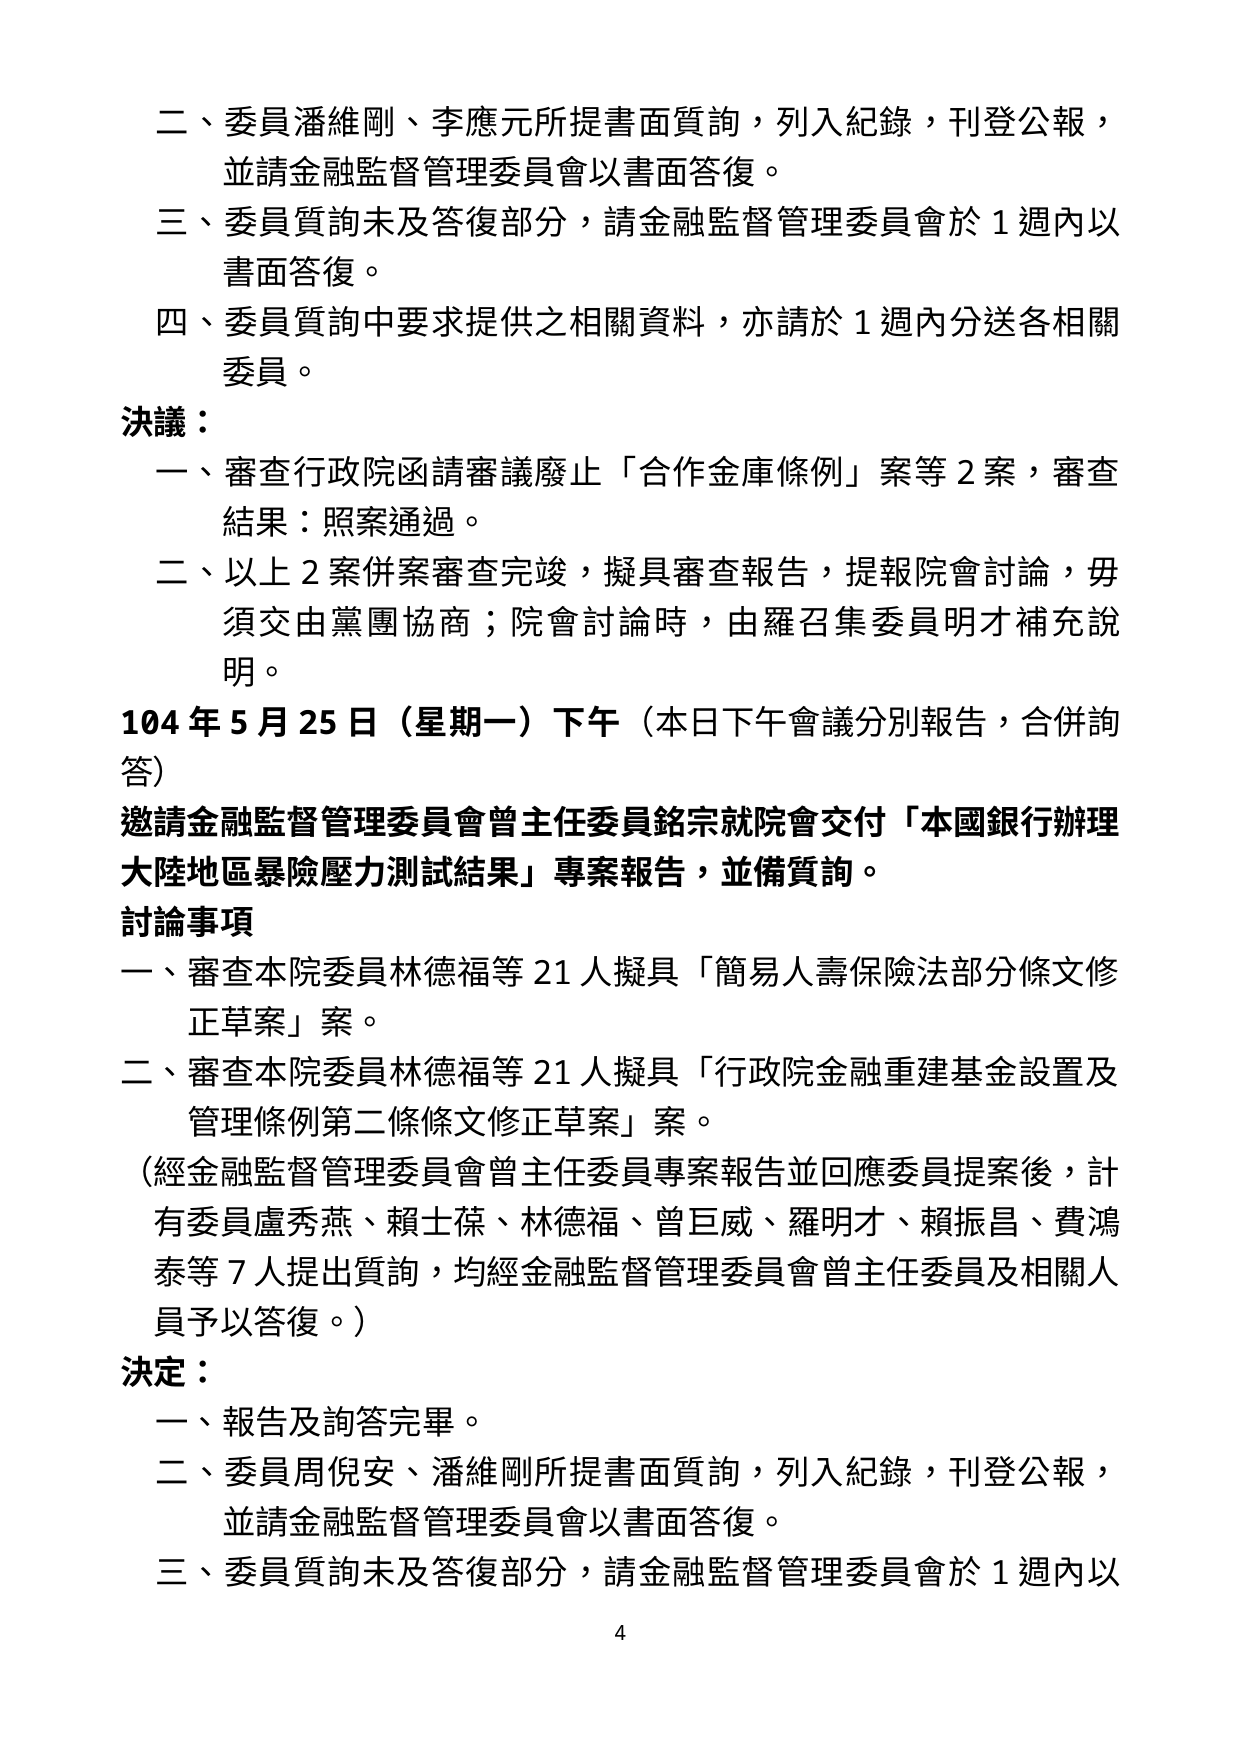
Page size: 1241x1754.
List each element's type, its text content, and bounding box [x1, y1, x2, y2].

text 二、委員潘維剛、李應元所提書面質詢，列入紀錄，刊登公報，並請金融監督管理委員會以書面答復。 [155, 94, 1120, 194]
text 104年5月25日（星期一）下午（本日下午會議分別報告，合併詢答） [120, 694, 1120, 794]
text 四、委員質詢中要求提供之相關資料，亦請於1週內分送各相關委員。 [155, 294, 1120, 394]
text 三、委員質詢未及答復部分，請金融監督管理委員會於1週內以 [155, 1544, 1120, 1594]
text 二、 審查本院委員林德福等21人擬具「行政院金融重建基金設置及管理條例第二條條文修正草案」案。 [120, 1044, 1120, 1144]
text 三、委員質詢未及答復部分，請金融監督管理委員會於1週內以書面答復。 [155, 194, 1120, 294]
text 一、報告及詢答完畢。 [155, 1394, 1120, 1444]
text 一、審查行政院函請審議廢止「合作金庫條例」案等2案，審查結果：照案通過。 [155, 444, 1120, 544]
text 決議： [120, 394, 1120, 444]
text 一、 審查本院委員林德福等21人擬具「簡易人壽保險法部分條文修正草案」案。 [120, 944, 1120, 1044]
text 邀請金融監督管理委員會曾主任委員銘宗就院會交付「本國銀行辦理大陸地區暴險壓力測試結果」專案報告，並備質詢。 [120, 794, 1120, 894]
text 二、委員周倪安、潘維剛所提書面質詢，列入紀錄，刊登公報，並請金融監督管理委員會以書面答復。 [155, 1444, 1120, 1544]
text 決定： [120, 1344, 1120, 1394]
text 討論事項 [120, 894, 1120, 944]
text 二、以上2案併案審查完竣，擬具審查報告，提報院會討論，毋須交由黨團協商；院會討論時，由羅召集委員明才補充說明。 [155, 544, 1120, 694]
text （經金融監督管理委員會曾主任委員專案報告並回應委員提案後，計有委員盧秀燕、賴士葆、林德福、曾巨威、羅明才、賴振昌、費鴻泰等7人提出質詢，均經金融監督管理委員會曾主任委員及相關人員予以答復。） [120, 1144, 1120, 1344]
